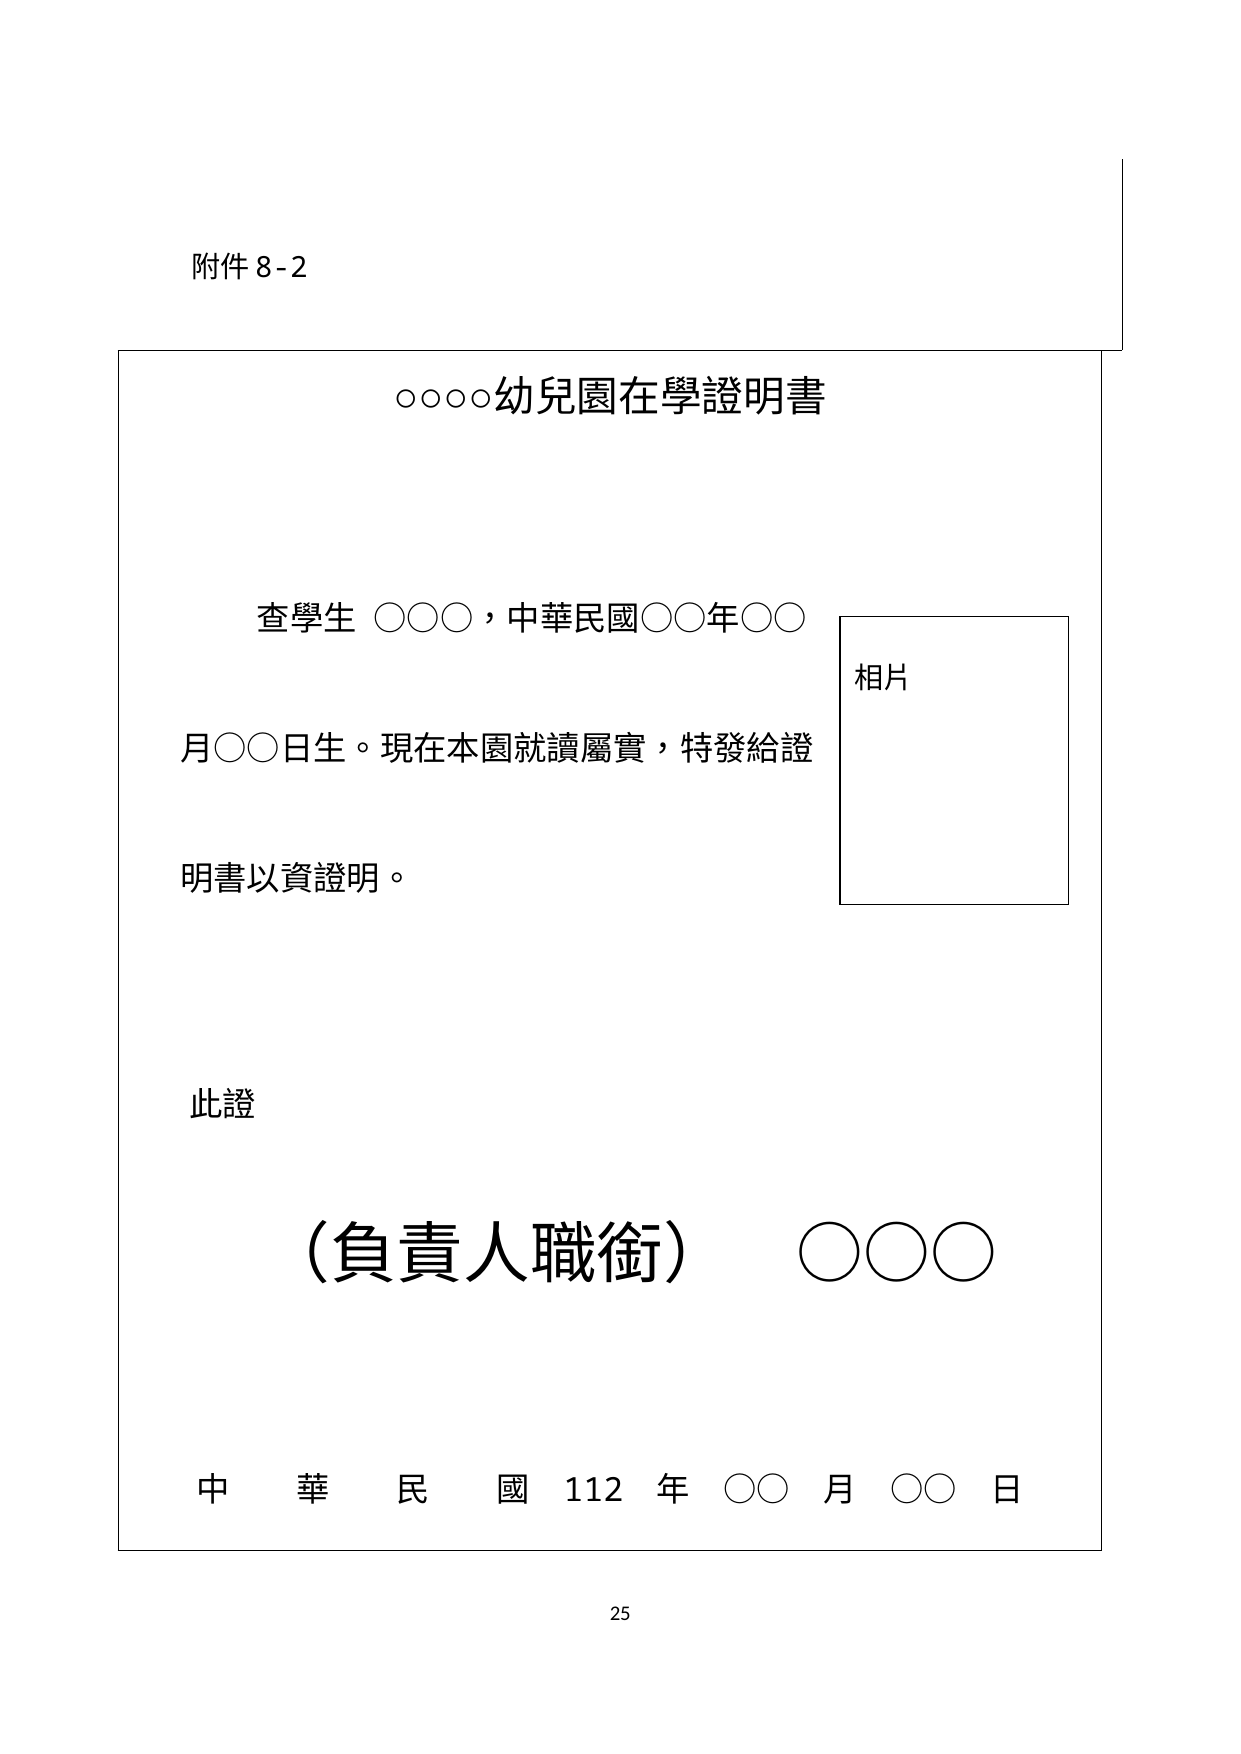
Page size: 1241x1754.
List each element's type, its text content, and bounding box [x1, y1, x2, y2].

table_header ○○○○幼兒園在學證明書 查學生 ○○○，中華民國○○年○○月○○日生。現在本園就讀屬實，特發給證明書以資證明。 此證 （負責人職銜） ○○○ 中 華 民 國 112 年 ○○ 月 ○○ 日 [119, 351, 1101, 1549]
text 附件8-2 [118, 158, 1122, 350]
